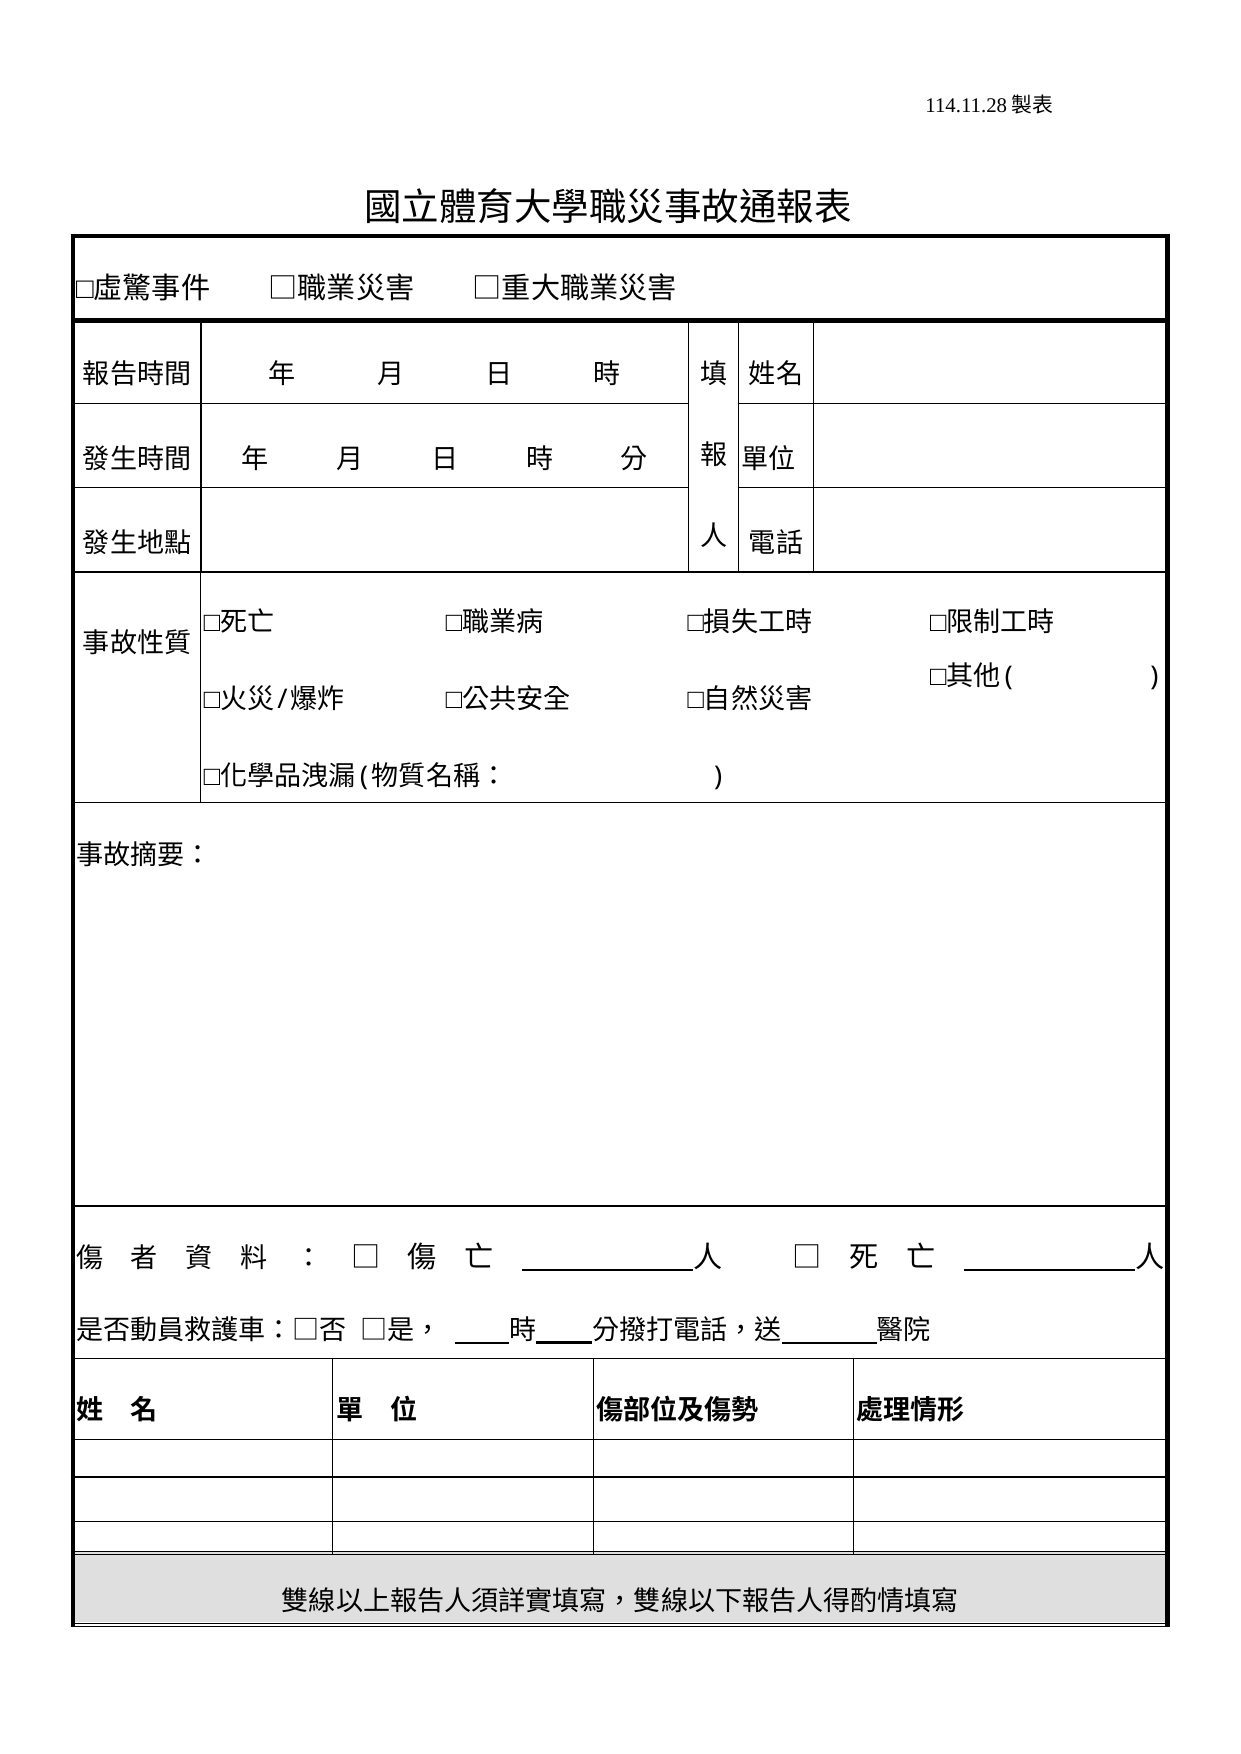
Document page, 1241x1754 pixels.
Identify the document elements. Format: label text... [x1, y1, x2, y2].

table_cell [594, 1478, 853, 1521]
table_cell 事故性質 [75, 573, 200, 802]
table_cell □其他( ) [927, 648, 1165, 725]
table_cell 傷者資料：□傷亡 人 □死亡 人 是否動員救護車：□否 □是， 時 分撥打電話，送 醫院 [75, 1207, 1165, 1358]
table_cell [814, 323, 1165, 402]
table_header □虛驚事件 □職業災害 □重大職業災害 [75, 238, 1165, 318]
table_cell [202, 488, 688, 571]
table_cell □職業病 [443, 573, 684, 648]
table_cell [594, 1522, 853, 1551]
table_cell [814, 404, 1165, 487]
table_cell [75, 1478, 332, 1521]
table_cell [854, 1440, 1165, 1476]
table_cell □限制工時 [927, 573, 1165, 648]
table_cell 發生地點 [75, 488, 200, 571]
table_cell 事故摘要： [75, 803, 1165, 1205]
table_cell 發生時間 [75, 404, 200, 487]
table_cell [854, 1522, 1165, 1551]
table_cell 雙線以上報告人須詳實填寫，雙線以下報告人得酌情填寫 [75, 1555, 1165, 1622]
table_cell [333, 1440, 593, 1476]
table_cell 年 月 日 時 分 [202, 404, 688, 487]
table_cell □自然災害 [685, 648, 927, 725]
table_cell □損失工時 [685, 573, 927, 648]
table_cell 年 月 日 時 [202, 323, 688, 402]
table_cell [594, 1440, 853, 1476]
table_cell 電話 [739, 488, 813, 571]
table_cell [854, 1478, 1165, 1521]
table_cell 單位 [739, 404, 813, 487]
table_cell 填 報 人 [689, 323, 738, 571]
table_cell [75, 1522, 332, 1551]
table_cell □死亡 [201, 573, 443, 648]
table_cell [814, 488, 1165, 571]
table_cell 單 位 [333, 1359, 593, 1438]
table_cell 傷部位及傷勢 [594, 1359, 853, 1438]
table_cell [333, 1478, 593, 1521]
table_cell [75, 1440, 332, 1476]
table_cell □化學品洩漏(物質名稱： ) [201, 725, 1165, 802]
text 國立體育大學職災事故通報表 [188, 163, 1053, 225]
table_cell □公共安全 [443, 648, 684, 725]
table_cell 姓 名 [75, 1359, 332, 1438]
table_cell 報告時間 [75, 323, 200, 402]
table_cell □火災/爆炸 [201, 648, 443, 725]
table_cell [333, 1522, 593, 1551]
table_cell 姓名 [739, 323, 813, 402]
table_cell 處理情形 [854, 1359, 1165, 1438]
